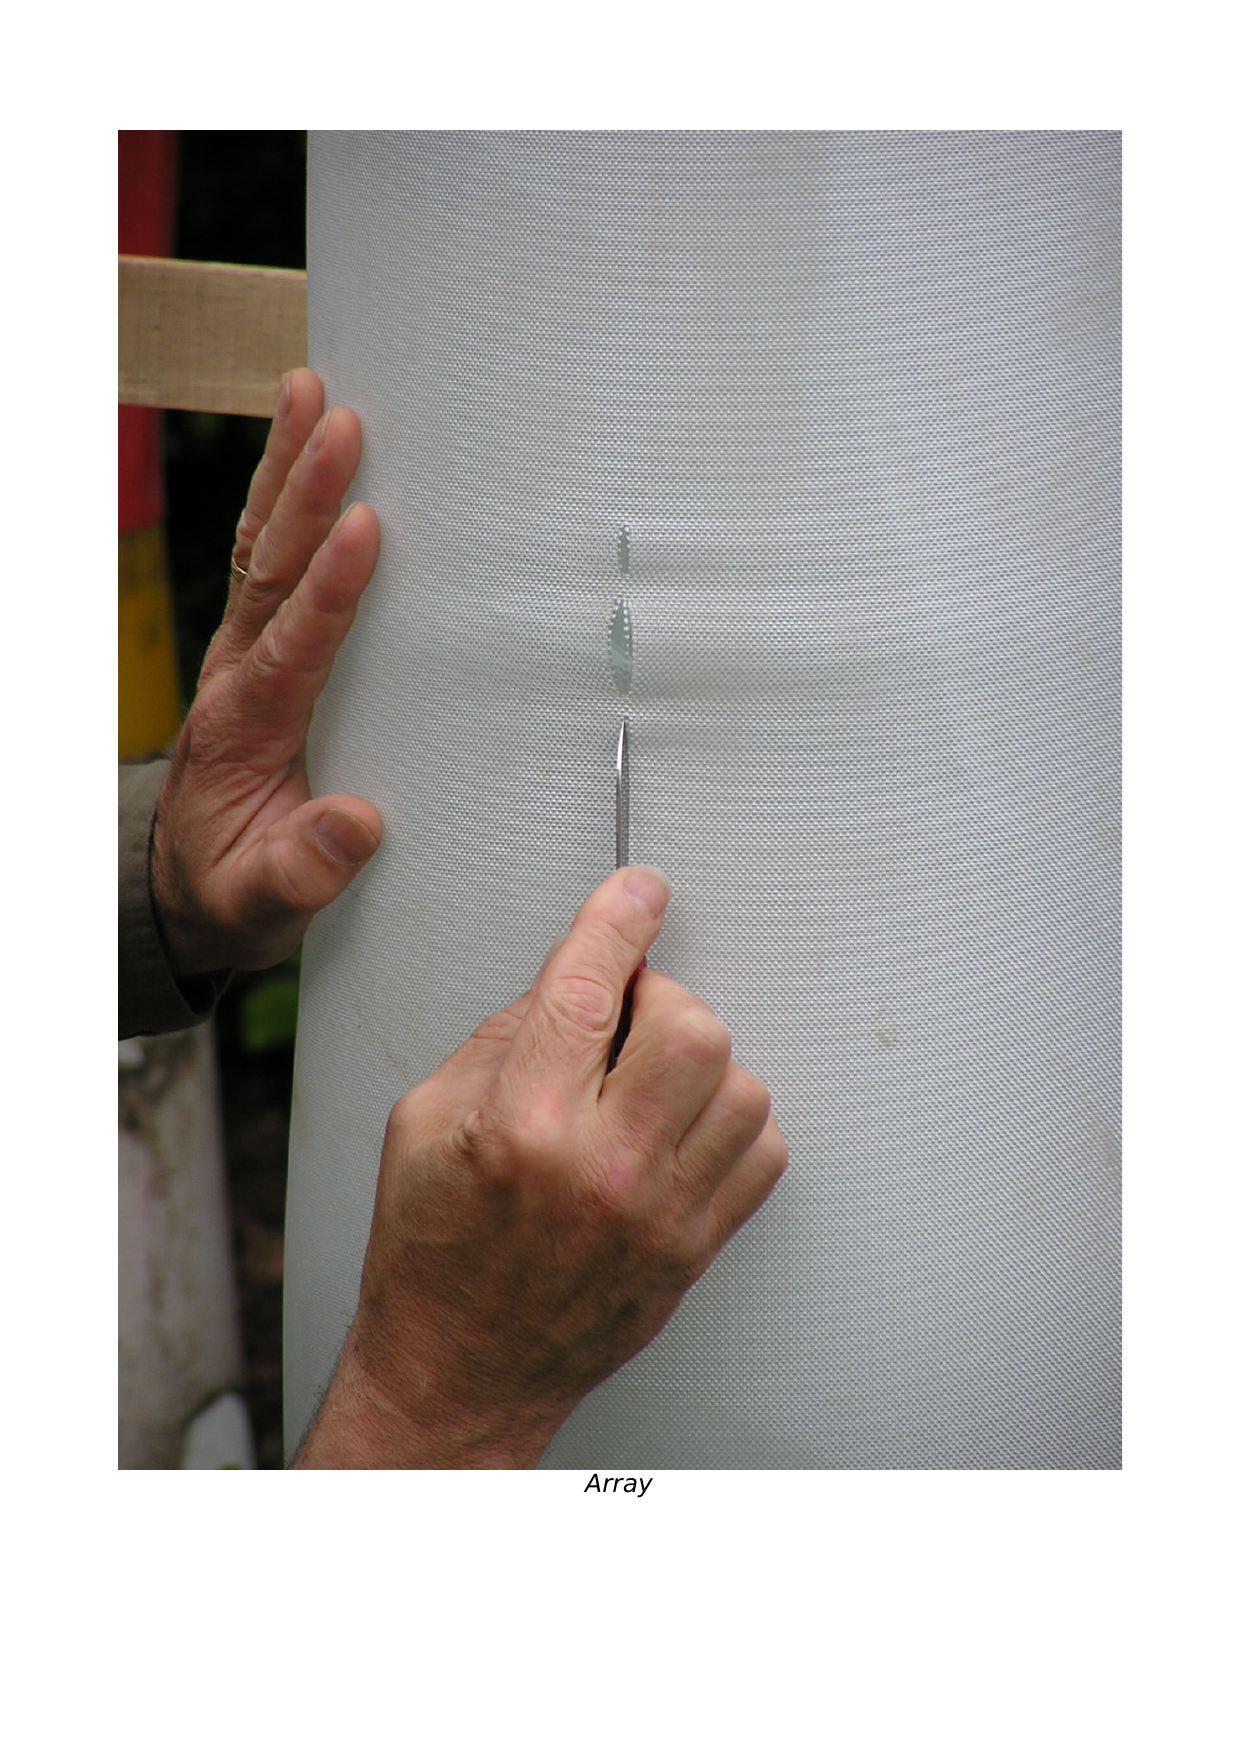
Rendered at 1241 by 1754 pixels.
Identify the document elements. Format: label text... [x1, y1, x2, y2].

picture [118, 130, 1123, 1470]
text [118, 118, 1122, 130]
text Array [118, 1470, 1122, 1498]
